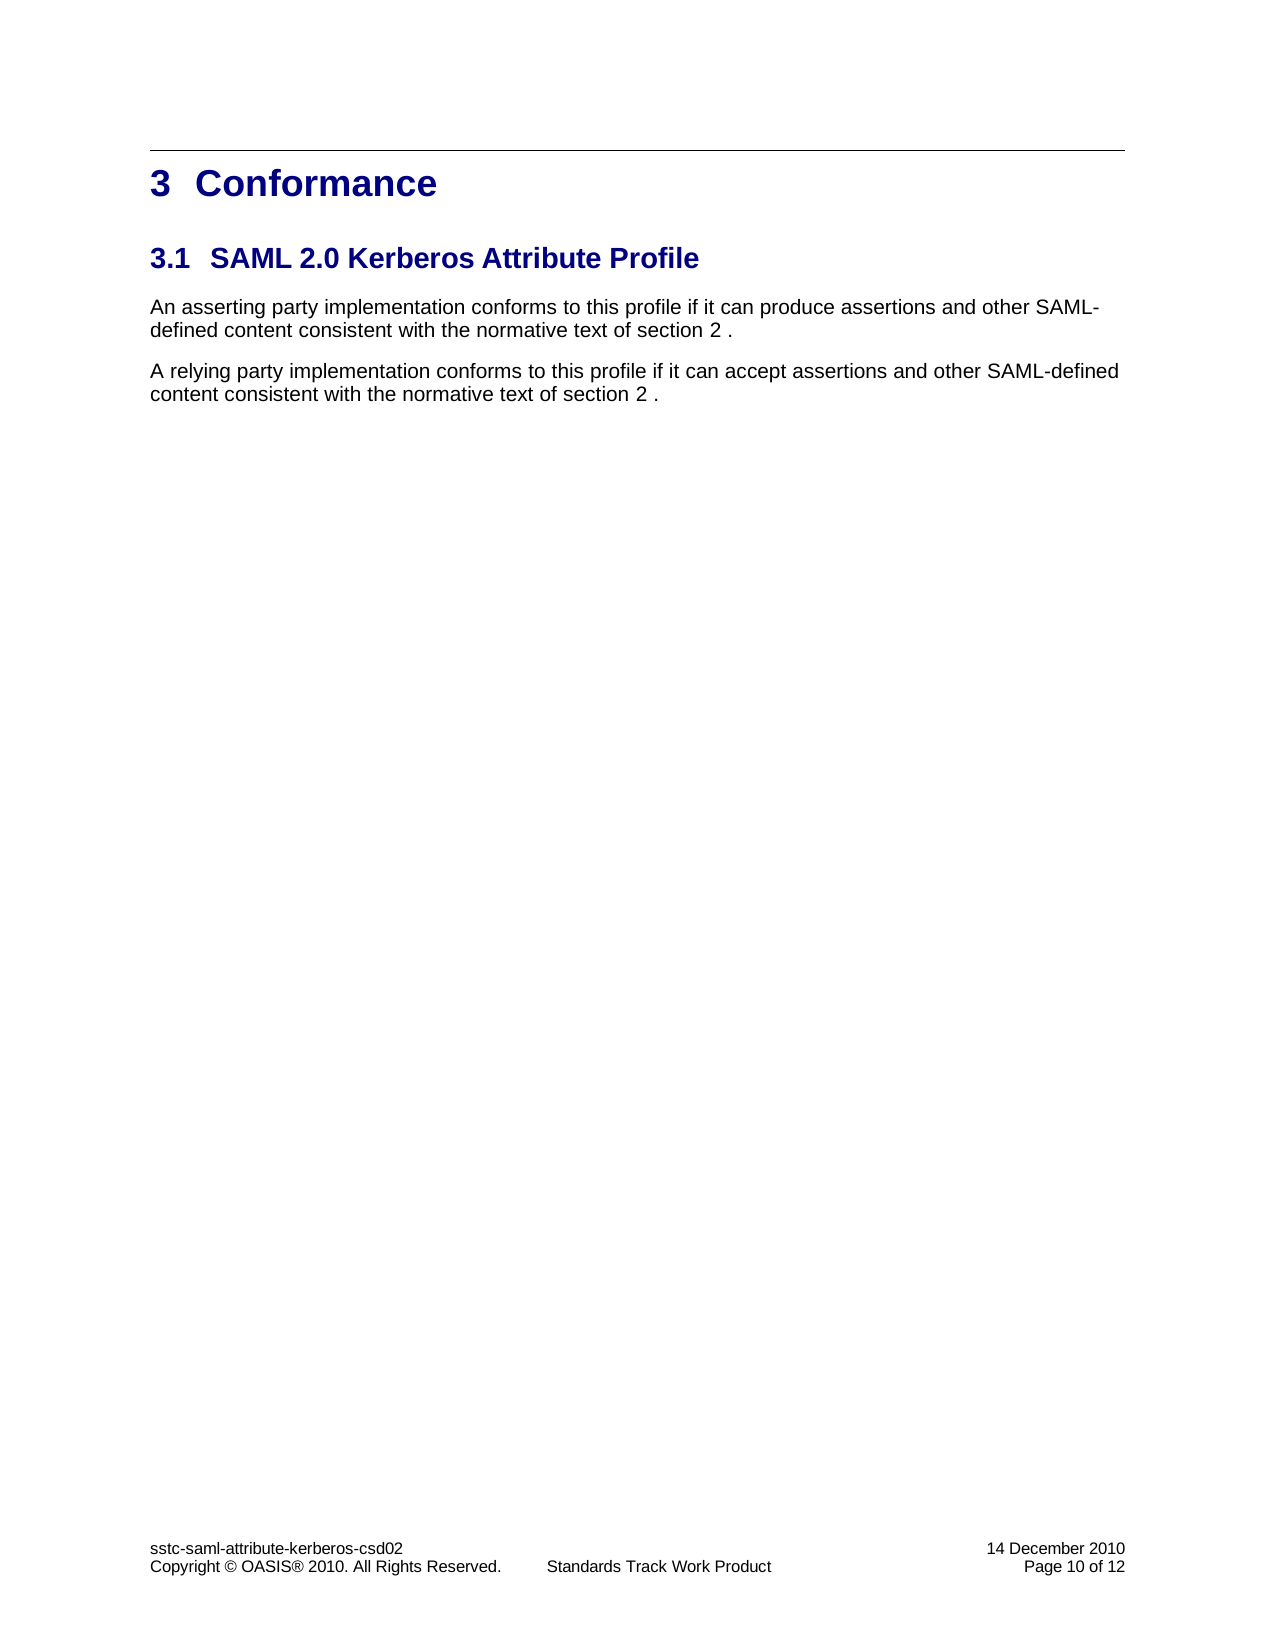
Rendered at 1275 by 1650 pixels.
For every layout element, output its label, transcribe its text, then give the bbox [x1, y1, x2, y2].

subtitle SAML 2.0 Kerberos Attribute Profile [150, 242, 1125, 274]
subtitle Conformance [150, 151, 1125, 204]
text An asserting party implementation conforms to this profile if it can produce assertions and other SAML-defined content consistent with the normative text of section 2 . [150, 295, 1125, 342]
text A relying party implementation conforms to this profile if it can accept assertions and other SAML-defined content consistent with the normative text of section 2 . [150, 359, 1125, 406]
